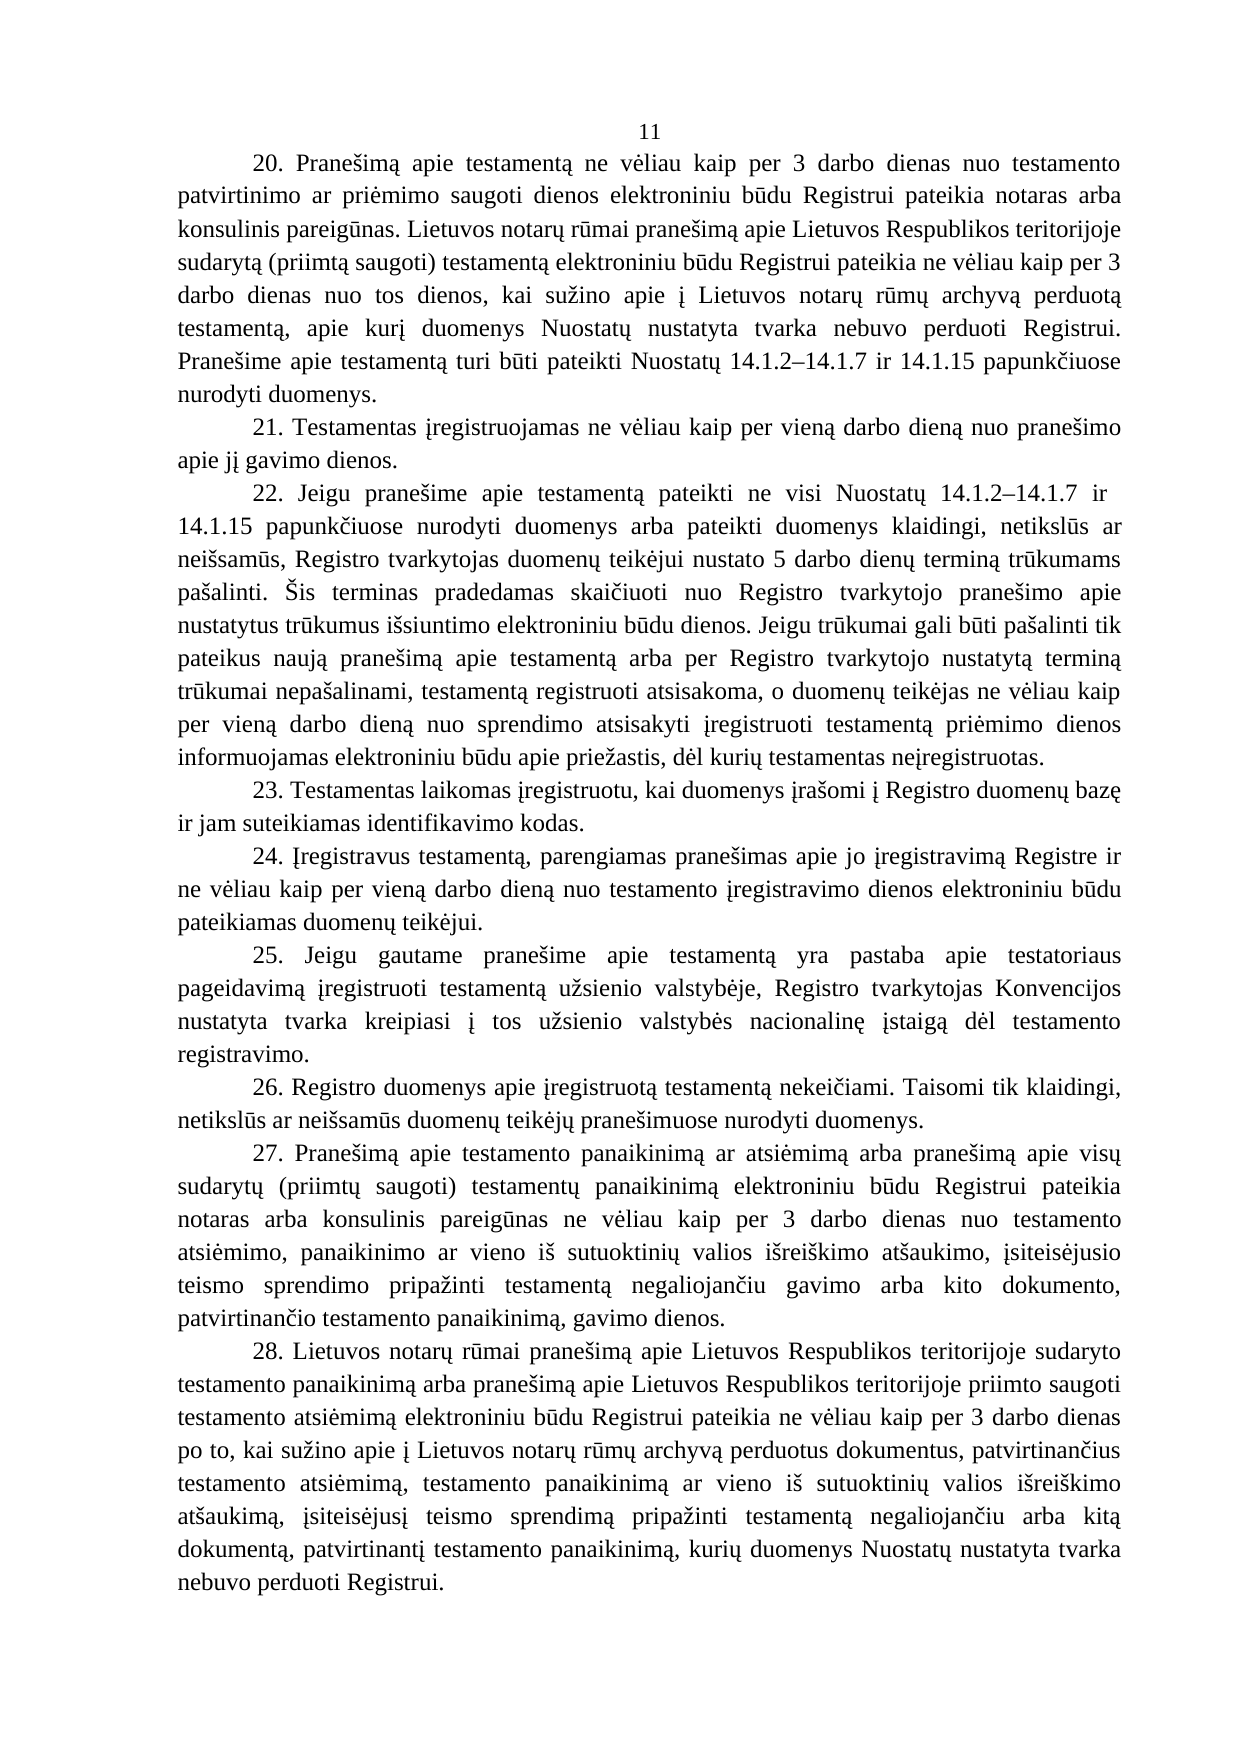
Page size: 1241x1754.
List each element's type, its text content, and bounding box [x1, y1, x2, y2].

text 28. Lietuvos notarų rūmai pranešimą apie Lietuvos Respublikos teritorijoje sudaryto testamento panaikinimą arba pranešimą apie Lietuvos Respublikos teritorijoje priimto saugoti testamento atsiėmimą elektroniniu būdu Registrui pateikia ne vėliau kaip per 3 darbo dienas po to, kai sužino apie į Lietuvos notarų rūmų archyvą perduotus dokumentus, patvirtinančius testamento atsiėmimą, testamento panaikinimą ar vieno iš sutuoktinių valios išreiškimo atšaukimą, įsiteisėjusį teismo sprendimą pripažinti testamentą negaliojančiu arba kitą dokumentą, patvirtinantį testamento panaikinimą, kurių duomenys Nuostatų nustatyta tvarka nebuvo perduoti Registrui. [177, 1336, 1122, 1596]
text 26. Registro duomenys apie įregistruotą testamentą nekeičiami. Taisomi tik klaidingi, netikslūs ar neišsamūs duomenų teikėjų pranešimuose nurodyti duomenys. [177, 1072, 1122, 1134]
text 24. Įregistravus testamentą, parengiamas pranešimas apie jo įregistravimą Registre ir ne vėliau kaip per vieną darbo dieną nuo testamento įregistravimo dienos elektroniniu būdu pateikiamas duomenų teikėjui. [177, 841, 1122, 936]
text 27. Pranešimą apie testamento panaikinimą ar atsiėmimą arba pranešimą apie visų sudarytų (priimtų saugoti) testamentų panaikinimą elektroniniu būdu Registrui pateikia notaras arba konsulinis pareigūnas ne vėliau kaip per 3 darbo dienas nuo testamento atsiėmimo, panaikinimo ar vieno iš sutuoktinių valios išreiškimo atšaukimo, įsiteisėjusio teismo sprendimo pripažinti testamentą negaliojančiu gavimo arba kito dokumento, patvirtinančio testamento panaikinimą, gavimo dienos. [177, 1138, 1122, 1332]
text 23. Testamentas laikomas įregistruotu, kai duomenys įrašomi į Registro duomenų bazę ir jam suteikiamas identifikavimo kodas. [177, 775, 1122, 837]
text 22. Jeigu pranešime apie testamentą pateikti ne visi Nuostatų 14.1.2–14.1.7 ir 14.1.15 papunkčiuose nurodyti duomenys arba pateikti duomenys klaidingi, netikslūs ar neišsamūs, Registro tvarkytojas duomenų teikėjui nustato 5 darbo dienų terminą trūkumams pašalinti. Šis terminas pradedamas skaičiuoti nuo Registro tvarkytojo pranešimo apie nustatytus trūkumus išsiuntimo elektroniniu būdu dienos. Jeigu trūkumai gali būti pašalinti tik pateikus naują pranešimą apie testamentą arba per Registro tvarkytojo nustatytą terminą trūkumai nepašalinami, testamentą registruoti atsisakoma, o duomenų teikėjas ne vėliau kaip per vieną darbo dieną nuo sprendimo atsisakyti įregistruoti testamentą priėmimo dienos informuojamas elektroniniu būdu apie priežastis, dėl kurių testamentas neįregistruotas. [177, 478, 1122, 771]
text 20. Pranešimą apie testamentą ne vėliau kaip per 3 darbo dienas nuo testamento patvirtinimo ar priėmimo saugoti dienos elektroniniu būdu Registrui pateikia notaras arba konsulinis pareigūnas. Lietuvos notarų rūmai pranešimą apie Lietuvos Respublikos teritorijoje sudarytą (priimtą saugoti) testamentą elektroniniu būdu Registrui pateikia ne vėliau kaip per 3 darbo dienas nuo tos dienos, kai sužino apie į Lietuvos notarų rūmų archyvą perduotą testamentą, apie kurį duomenys Nuostatų nustatyta tvarka nebuvo perduoti Registrui. Pranešime apie testamentą turi būti pateikti Nuostatų 14.1.2–14.1.7 ir 14.1.15 papunkčiuose nurodyti duomenys. [177, 148, 1122, 407]
text 21. Testamentas įregistruojamas ne vėliau kaip per vieną darbo dieną nuo pranešimo apie jį gavimo dienos. [177, 412, 1122, 473]
text 25. Jeigu gautame pranešime apie testamentą yra pastaba apie testatoriaus pageidavimą įregistruoti testamentą užsienio valstybėje, Registro tvarkytojas Konvencijos nustatyta tvarka kreipiasi į tos užsienio valstybės nacionalinę įstaigą dėl testamento registravimo. [177, 940, 1122, 1068]
